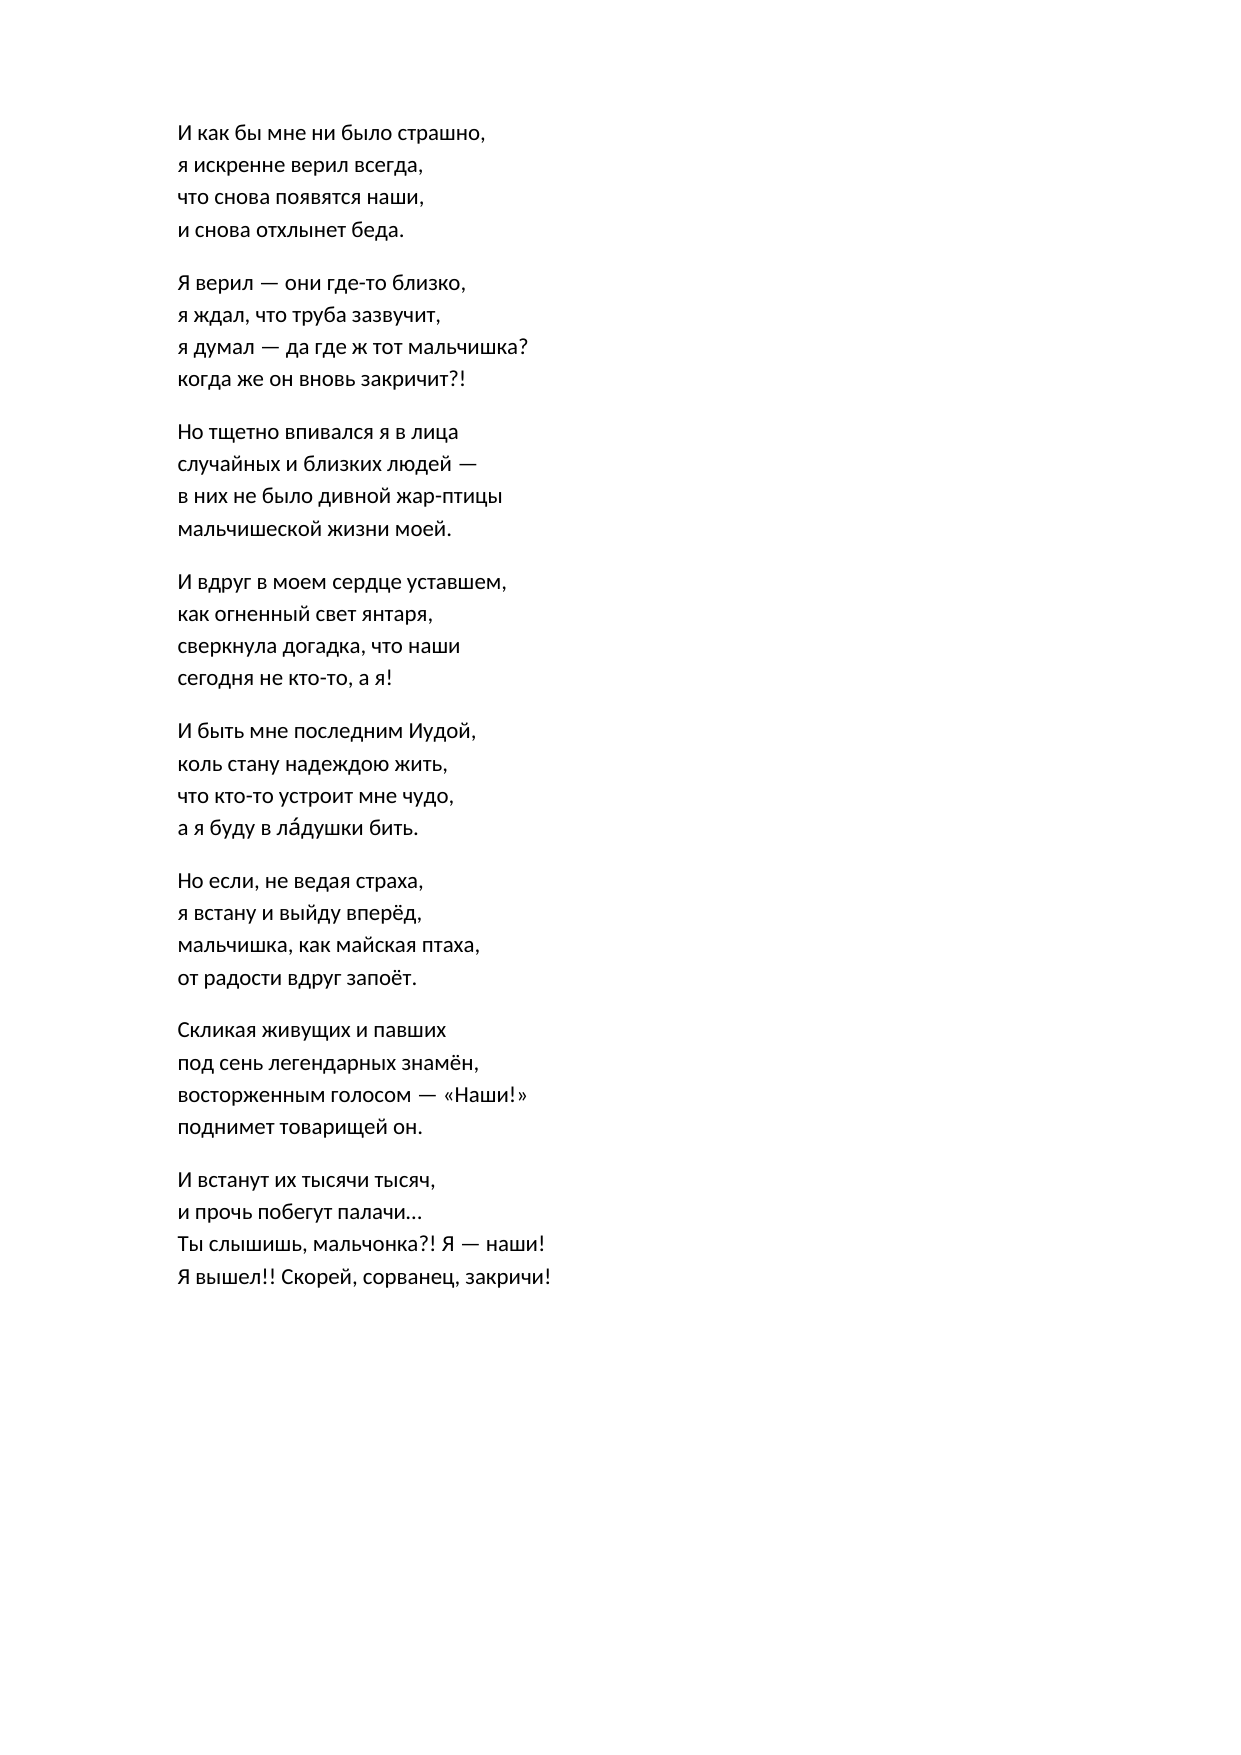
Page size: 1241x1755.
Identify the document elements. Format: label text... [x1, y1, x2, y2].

text И как бы мне ни было страшно, я искренне верил всегда, что снова появятся наши, и снова отхлынет беда. [177, 118, 1152, 243]
text Но если, не ведая страха, я встану и выйду вперёд, мальчишка, как майская птаха, от радости вдруг запоёт. [177, 866, 1152, 991]
text И быть мне последним Иудой, коль стану надеждою жить, что кто-то устроит мне чудо, а я буду в ла́душки бить. [177, 716, 1152, 841]
text И вдруг в моем сердце уставшем, как огненный свет янтаря, сверкнула догадка, что наши сегодня не кто-то, а я! [177, 567, 1152, 691]
text Но тщетно впивался я в лица случайных и близких людей — в них не было дивной жар-птицы мальчишеской жизни моей. [177, 417, 1152, 542]
text Я верил — они где-то близко, я ждал, что труба зазвучит, я думал — да где ж тот мальчишка? когда же он вновь закричит?! [177, 268, 1152, 392]
text И встанут их тысячи тысяч, и прочь побегут палачи… Ты слышишь, мальчонка?! Я — наши! Я вышел!! Скорей, сорванец, закричи! [177, 1165, 1152, 1290]
text Скликая живущих и павших под сень легендарных знамён, восторженным голосом — «Наши!» поднимет товарищей он. [177, 1016, 1152, 1140]
